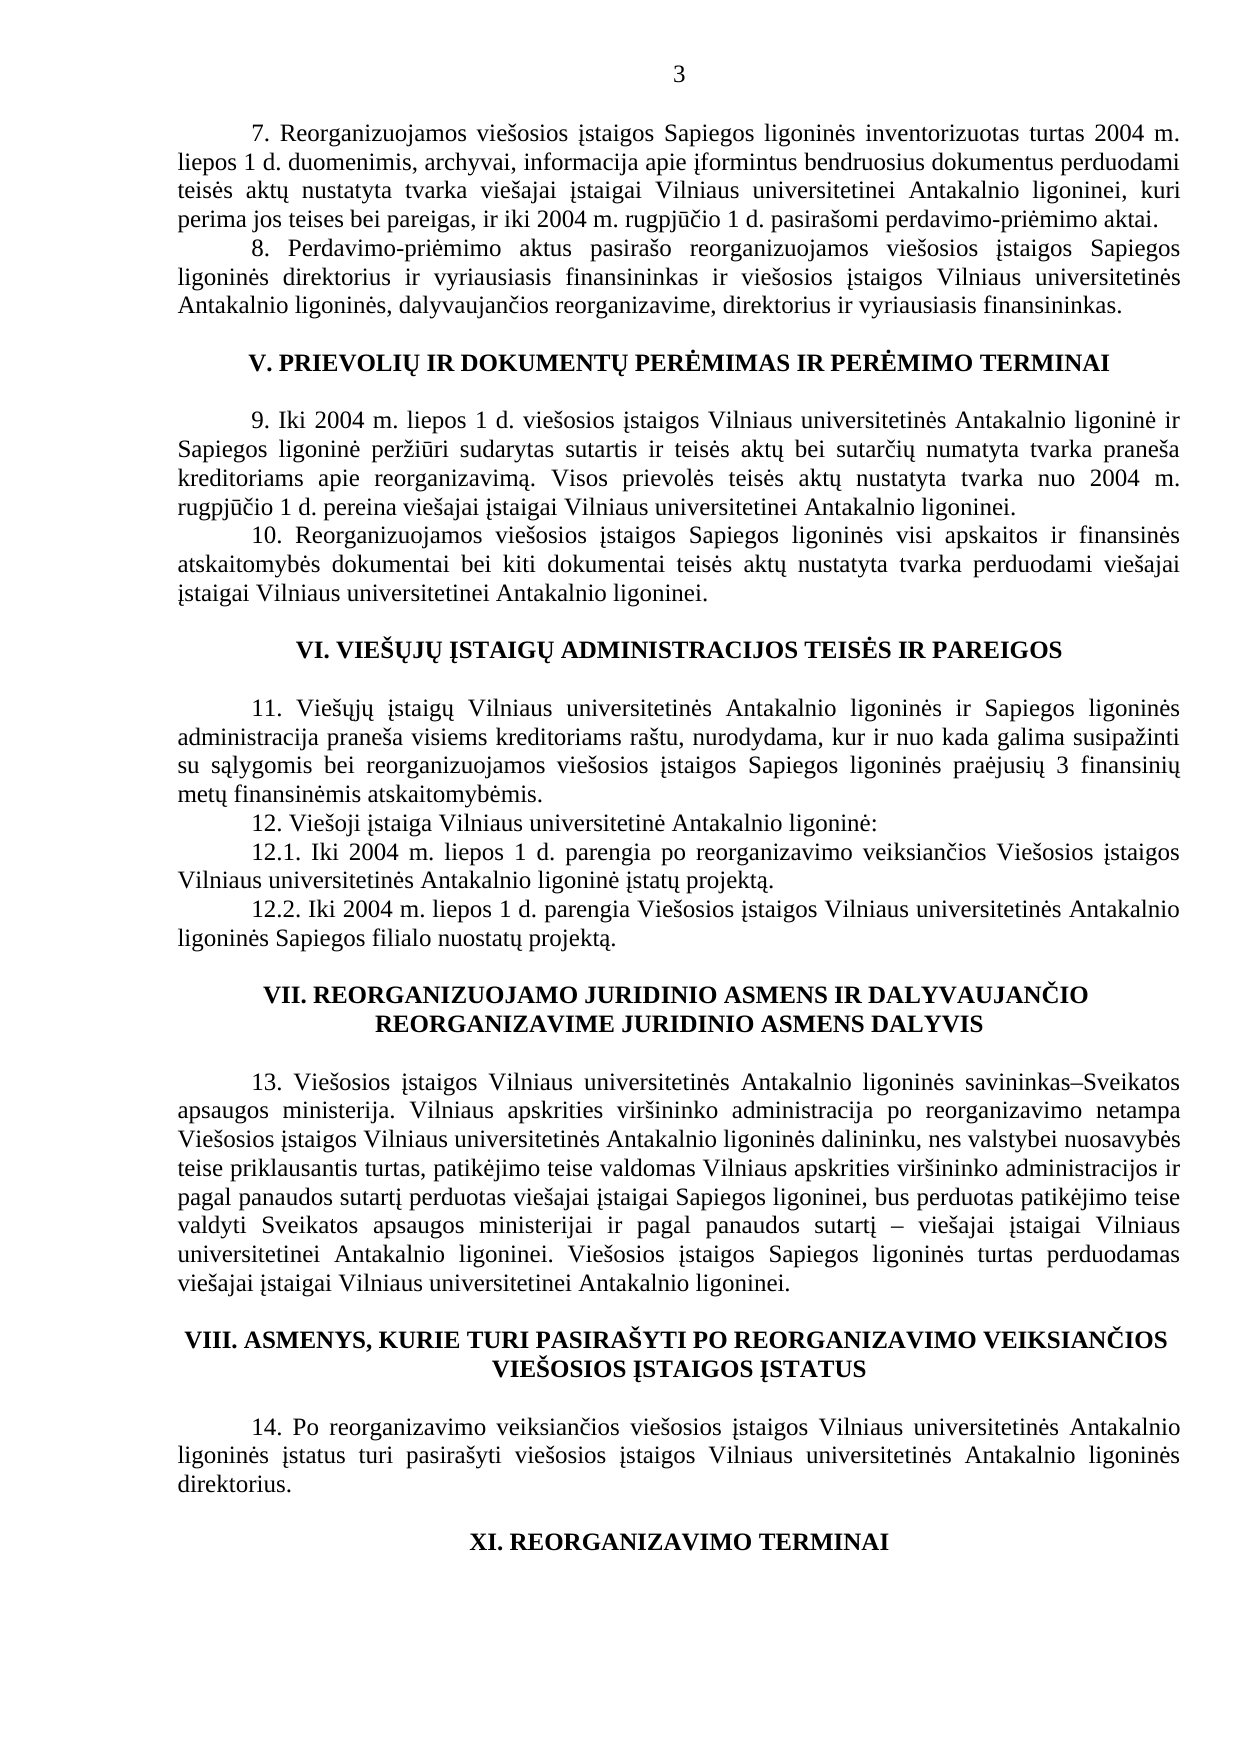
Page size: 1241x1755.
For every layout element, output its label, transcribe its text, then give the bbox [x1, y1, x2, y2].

text 12.2. Iki 2004 m. liepos 1 d. parengia Viešosios įstaigos Vilniaus universitetinės Antakalnio ligoninės Sapiegos filialo nuostatų projektą. [177, 894, 1181, 952]
text 14. Po reorganizavimo veiksiančios viešosios įstaigos Vilniaus universitetinės Antakalnio ligoninės įstatus turi pasirašyti viešosios įstaigos Vilniaus universitetinės Antakalnio ligoninės direktorius. [177, 1412, 1181, 1498]
text VI. VIEŠŲJŲ ĮSTAIGŲ ADMINISTRACIJOS TEISĖS IR PAREIGOS [177, 636, 1181, 664]
text 12. Viešoji įstaiga Vilniaus universitetinė Antakalnio ligoninė: [177, 808, 1181, 837]
text V. PRIEVOLIŲ IR DOKUMENTŲ PERĖMIMAS IR PERĖMIMO TERMINAI [177, 348, 1181, 377]
text 13. Viešosios įstaigos Vilniaus universitetinės Antakalnio ligoninės savininkas–Sveikatos apsaugos ministerija. Vilniaus apskrities viršininko administracija po reorganizavimo netampa Viešosios įstaigos Vilniaus universitetinės Antakalnio ligoninės dalininku, nes valstybei nuosavybės teise priklausantis turtas, patikėjimo teise valdomas Vilniaus apskrities viršininko administracijos ir pagal panaudos sutartį perduotas viešajai įstaigai Sapiegos ligoninei, bus perduotas patikėjimo teise valdyti Sveikatos apsaugos ministerijai ir pagal panaudos sutartį – viešajai įstaigai Vilniaus universitetinei Antakalnio ligoninei. Viešosios įstaigos Sapiegos ligoninės turtas perduodamas viešajai įstaigai Vilniaus universitetinei Antakalnio ligoninei. [177, 1067, 1181, 1297]
text VII. REORGANIZUOJAMO JURIDINIO ASMENS IR DALYVAUJANČIO [177, 981, 1181, 1009]
text 11. Viešųjų įstaigų Vilniaus universitetinės Antakalnio ligoninės ir Sapiegos ligoninės administracija praneša visiems kreditoriams raštu, nurodydama, kur ir nuo kada galima susipažinti su sąlygomis bei reorganizuojamos viešosios įstaigos Sapiegos ligoninės praėjusių 3 finansinių metų finansinėmis atskaitomybėmis. [177, 693, 1181, 808]
text 10. Reorganizuojamos viešosios įstaigos Sapiegos ligoninės visi apskaitos ir finansinės atskaitomybės dokumentai bei kiti dokumentai teisės aktų nustatyta tvarka perduodami viešajai įstaigai Vilniaus universitetinei Antakalnio ligoninei. [177, 521, 1181, 607]
text 8. Perdavimo-priėmimo aktus pasirašo reorganizuojamos viešosios įstaigos Sapiegos ligoninės direktorius ir vyriausiasis finansininkas ir viešosios įstaigos Vilniaus universitetinės Antakalnio ligoninės, dalyvaujančios reorganizavime, direktorius ir vyriausiasis finansininkas. [177, 233, 1181, 319]
text VIEŠOSIOS ĮSTAIGOS ĮSTATUS [177, 1354, 1181, 1383]
text 9. Iki 2004 m. liepos 1 d. viešosios įstaigos Vilniaus universitetinės Antakalnio ligoninė ir Sapiegos ligoninė peržiūri sudarytas sutartis ir teisės aktų bei sutarčių numatyta tvarka praneša kreditoriams apie reorganizavimą. Visos prievolės teisės aktų nustatyta tvarka nuo 2004 m. rugpjūčio 1 d. pereina viešajai įstaigai Vilniaus universitetinei Antakalnio ligoninei. [177, 406, 1181, 521]
text 12.1. Iki 2004 m. liepos 1 d. parengia po reorganizavimo veiksiančios Viešosios įstaigos Vilniaus universitetinės Antakalnio ligoninė įstatų projektą. [177, 837, 1181, 894]
text VIII. ASMENYS, KURIE TURI PASIRAŠYTI PO REORGANIZAVIMO VEIKSIANČIOS [177, 1326, 1181, 1354]
text REORGANIZAVIME JURIDINIO ASMENS DALYVIS [177, 1009, 1181, 1038]
text XI. REORGANIZAVIMO TERMINAI [177, 1527, 1181, 1556]
text 7. Reorganizuojamos viešosios įstaigos Sapiegos ligoninės inventorizuotas turtas 2004 m. liepos 1 d. duomenimis, archyvai, informacija apie įformintus bendruosius dokumentus perduodami teisės aktų nustatyta tvarka viešajai įstaigai Vilniaus universitetinei Antakalnio ligoninei, kuri perima jos teises bei pareigas, ir iki 2004 m. rugpjūčio 1 d. pasirašomi perdavimo-priėmimo aktai. [177, 118, 1181, 233]
